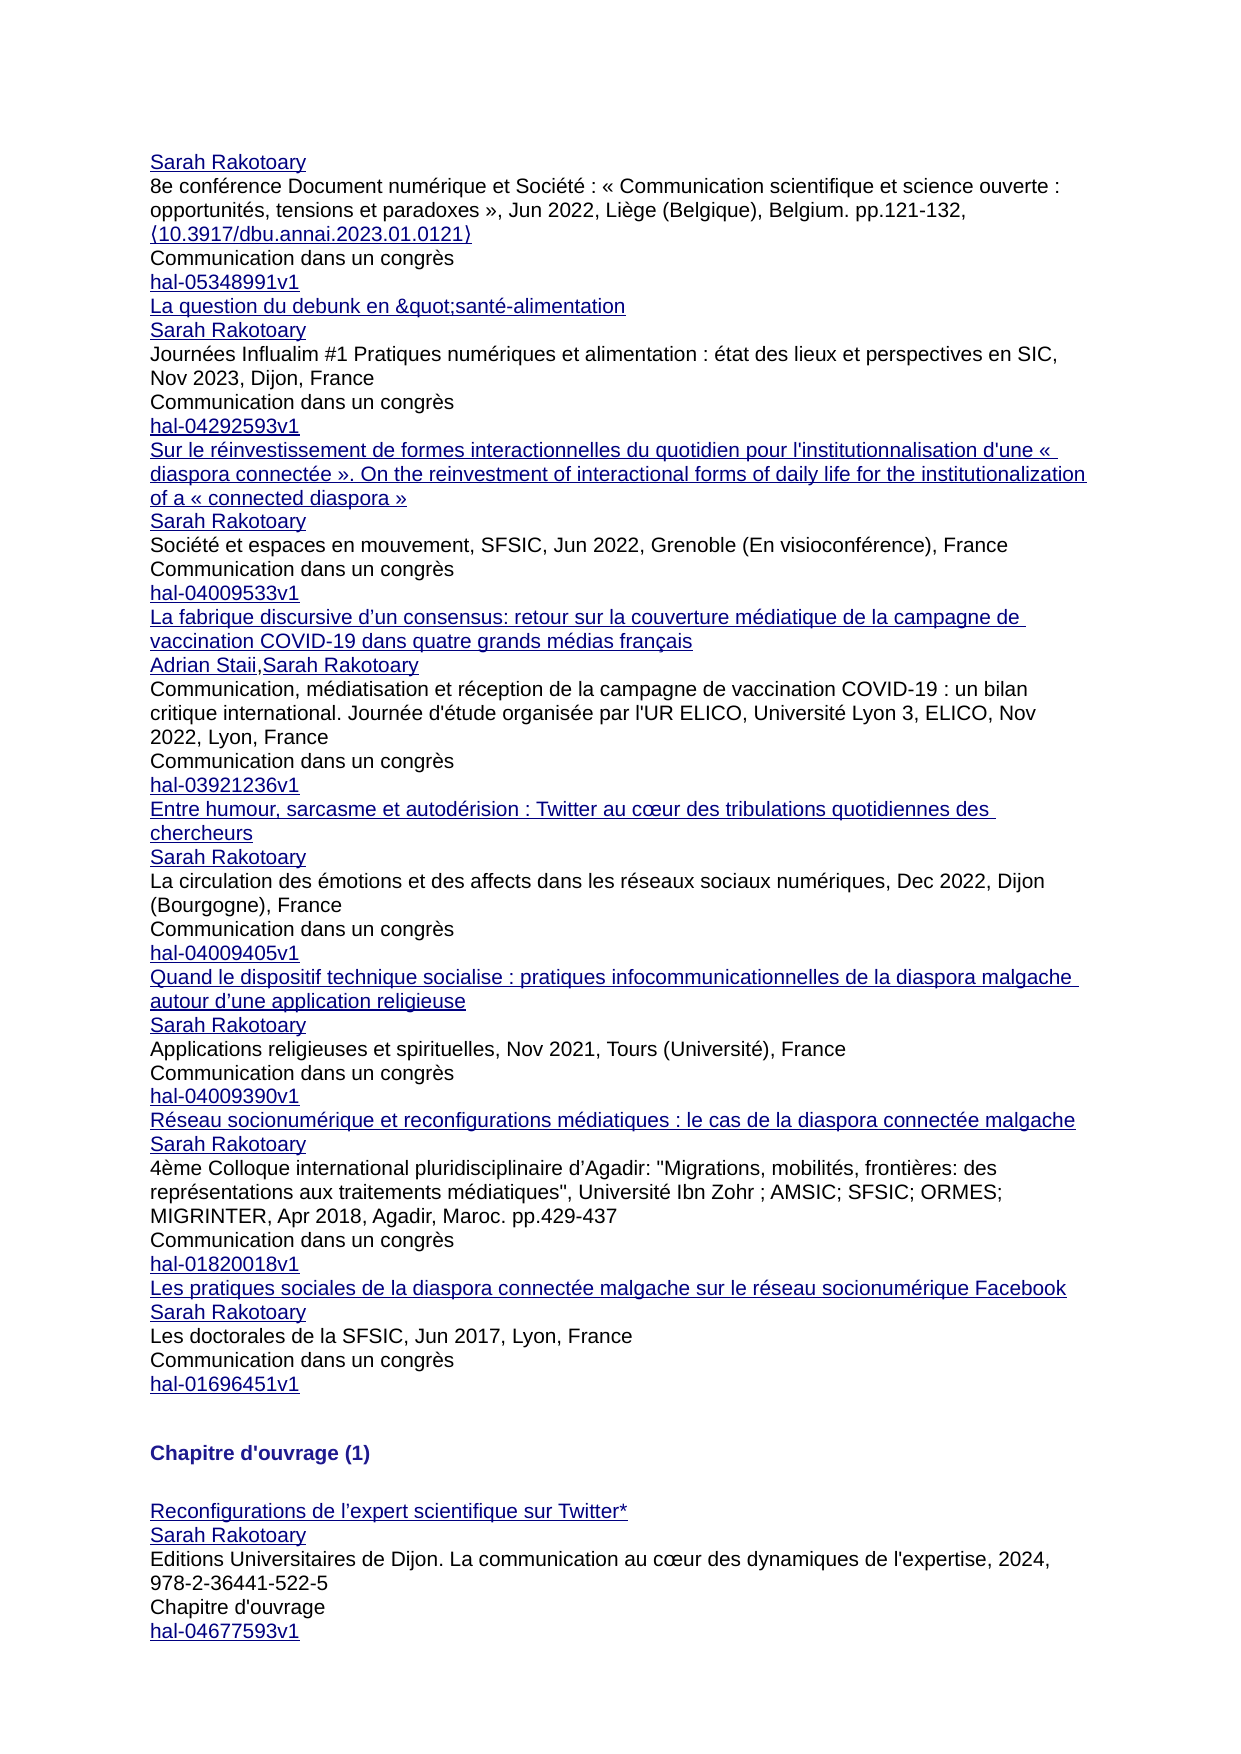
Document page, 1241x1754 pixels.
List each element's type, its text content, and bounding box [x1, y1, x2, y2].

table_cell Sarah Rakotoary 8e conférence Document numérique et Société : « Communication scientifique et science ouverte : opportunités, tensions et paradoxes », Jun 2022, Liège (Belgique), Belgium. pp.121-132, ⟨10.3917/dbu.annai.2023.01.0121⟩ Communication dans un congrès hal-05348991v1 [150, 150, 1090, 294]
table_cell Les pratiques sociales de la diaspora connectée malgache sur le réseau socionumérique Facebook Sarah Rakotoary Les doctorales de la SFSIC, Jun 2017, Lyon, France Communication dans un congrès hal-01696451v1 [150, 1276, 1090, 1396]
table_cell Réseau socionumérique et reconfigurations médiatiques : le cas de la diaspora connectée malgache Sarah Rakotoary 4ème Colloque international pluridisciplinaire d’Agadir: "Migrations, mobilités, frontières: des représentations aux traitements médiatiques", Université Ibn Zohr ; AMSIC; SFSIC; ORMES; MIGRINTER, Apr 2018, Agadir, Maroc. pp.429-437 Communication dans un congrès hal-01820018v1 [150, 1108, 1090, 1276]
table_cell La fabrique discursive d’un consensus: retour sur la couverture médiatique de la campagne de vaccination COVID-19 dans quatre grands médias français Adrian Staii,Sarah Rakotoary Communication, médiatisation et réception de la campagne de vaccination COVID-19 : un bilan critique international. Journée d'étude organisée par l'UR ELICO, Université Lyon 3, ELICO, Nov 2022, Lyon, France Communication dans un congrès hal-03921236v1 [150, 605, 1090, 797]
table_cell Entre humour, sarcasme et autodérision : Twitter au cœur des tribulations quotidiennes des chercheurs Sarah Rakotoary La circulation des émotions et des affects dans les réseaux sociaux numériques, Dec 2022, Dijon (Bourgogne), France Communication dans un congrès hal-04009405v1 [150, 797, 1090, 964]
table_cell Sur le réinvestissement de formes interactionnelles du quotidien pour l'institutionnalisation d'une « diaspora connectée ». On the reinvestment of interactional forms of daily life for the institutionalization of a « connected diaspora » Sarah Rakotoary Société et espaces en mouvement, SFSIC, Jun 2022, Grenoble (En visioconférence), France Communication dans un congrès hal-04009533v1 [150, 438, 1090, 605]
table_header Reconfigurations de l’expert scientifique sur Twitter* Sarah Rakotoary Editions Universitaires de Dijon. La communication au cœur des dynamiques de l'expertise, 2024, 978-2-36441-522-5 Chapitre d'ouvrage hal-04677593v1 [150, 1499, 1090, 1643]
table_cell Quand le dispositif technique socialise : pratiques infocommunicationnelles de la diaspora malgache autour d’une application religieuse Sarah Rakotoary Applications religieuses et spirituelles, Nov 2021, Tours (Université), France Communication dans un congrès hal-04009390v1 [150, 965, 1090, 1108]
table_cell La question du debunk en &quot;santé-alimentation Sarah Rakotoary Journées Influalim #1 Pratiques numériques et alimentation : état des lieux et perspectives en SIC, Nov 2023, Dijon, France Communication dans un congrès hal-04292593v1 [150, 294, 1090, 437]
subtitle Chapitre d'ouvrage (1) [150, 1441, 1090, 1464]
